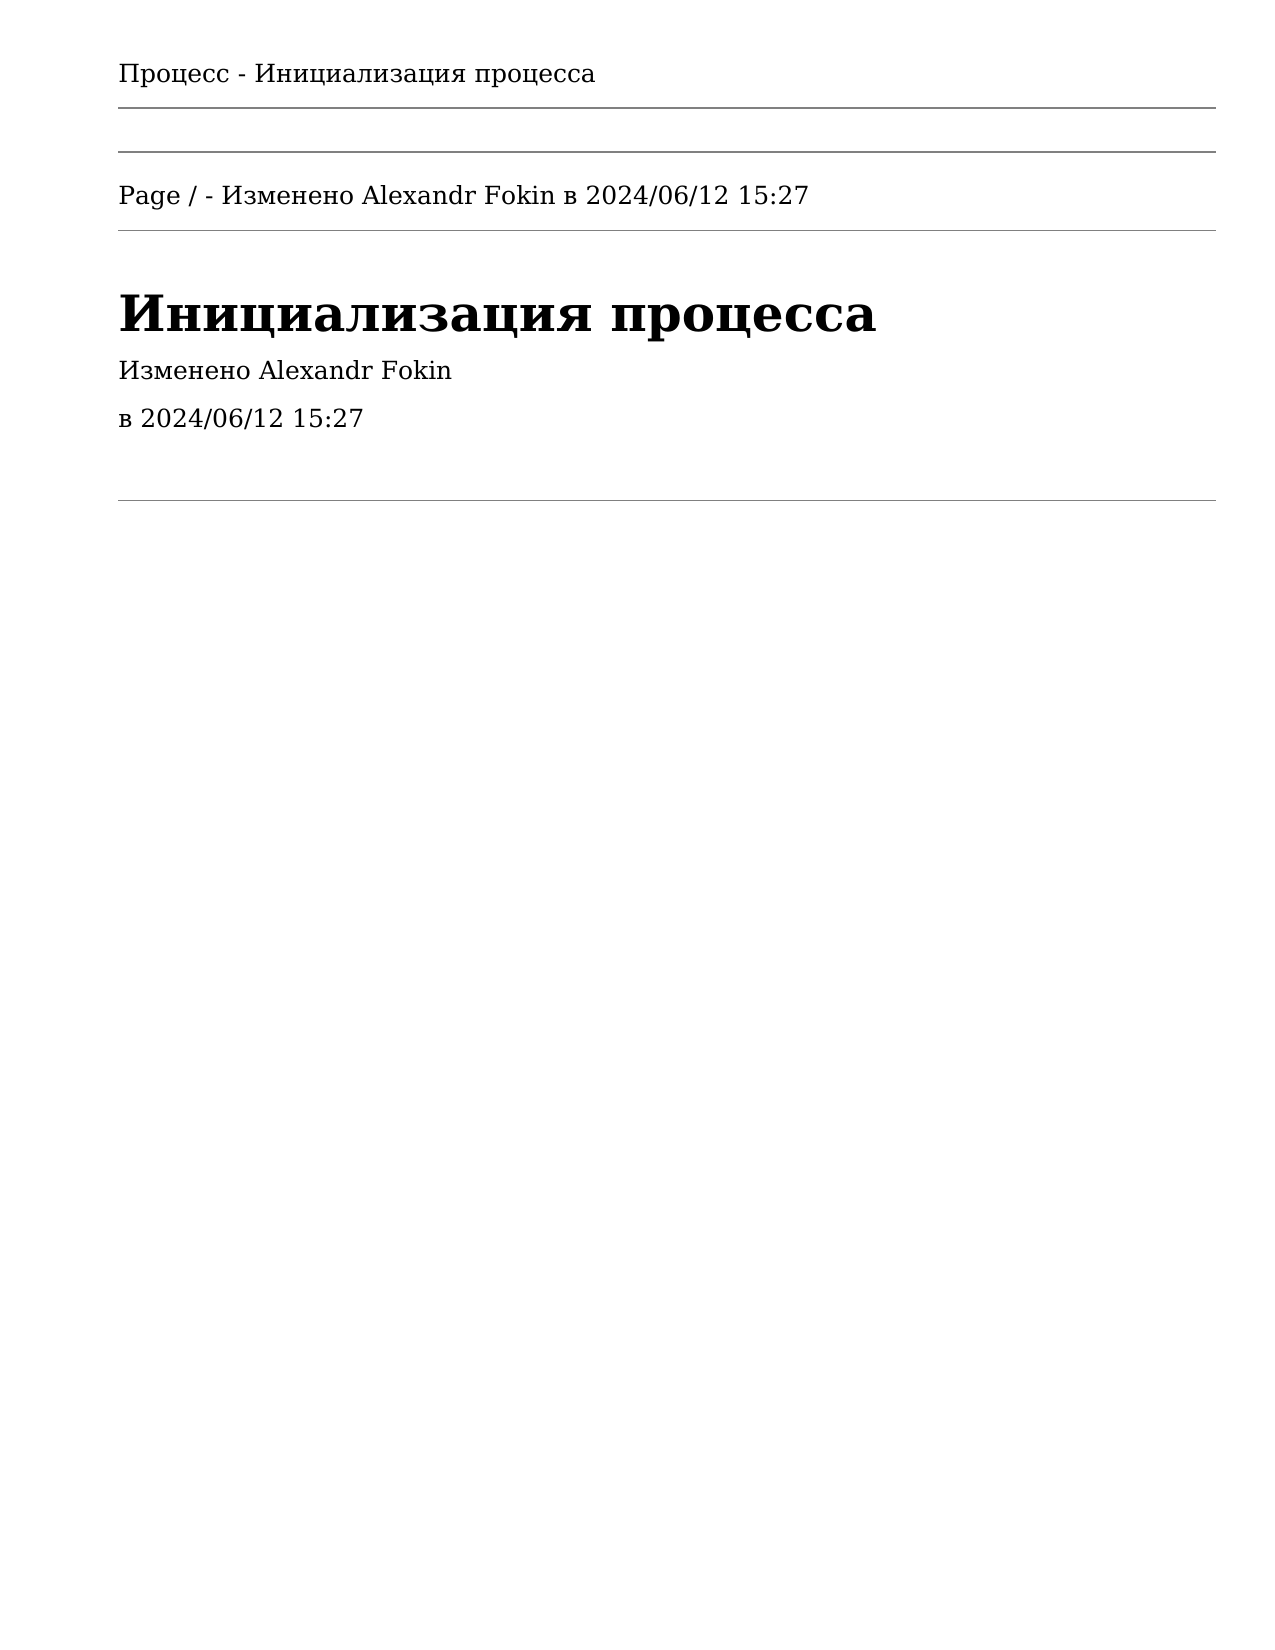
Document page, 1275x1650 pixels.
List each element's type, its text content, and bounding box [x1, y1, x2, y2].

text в 2024/06/12 15:27 [118, 404, 1216, 433]
text Процесс - Инициализация процесса [118, 59, 1216, 88]
text Page / - Изменено Alexandr Fokin в 2024/06/12 15:27 [118, 182, 1216, 211]
subtitle Инициализация процесса [118, 284, 1216, 343]
text Изменено Alexandr Fokin [118, 356, 1216, 385]
